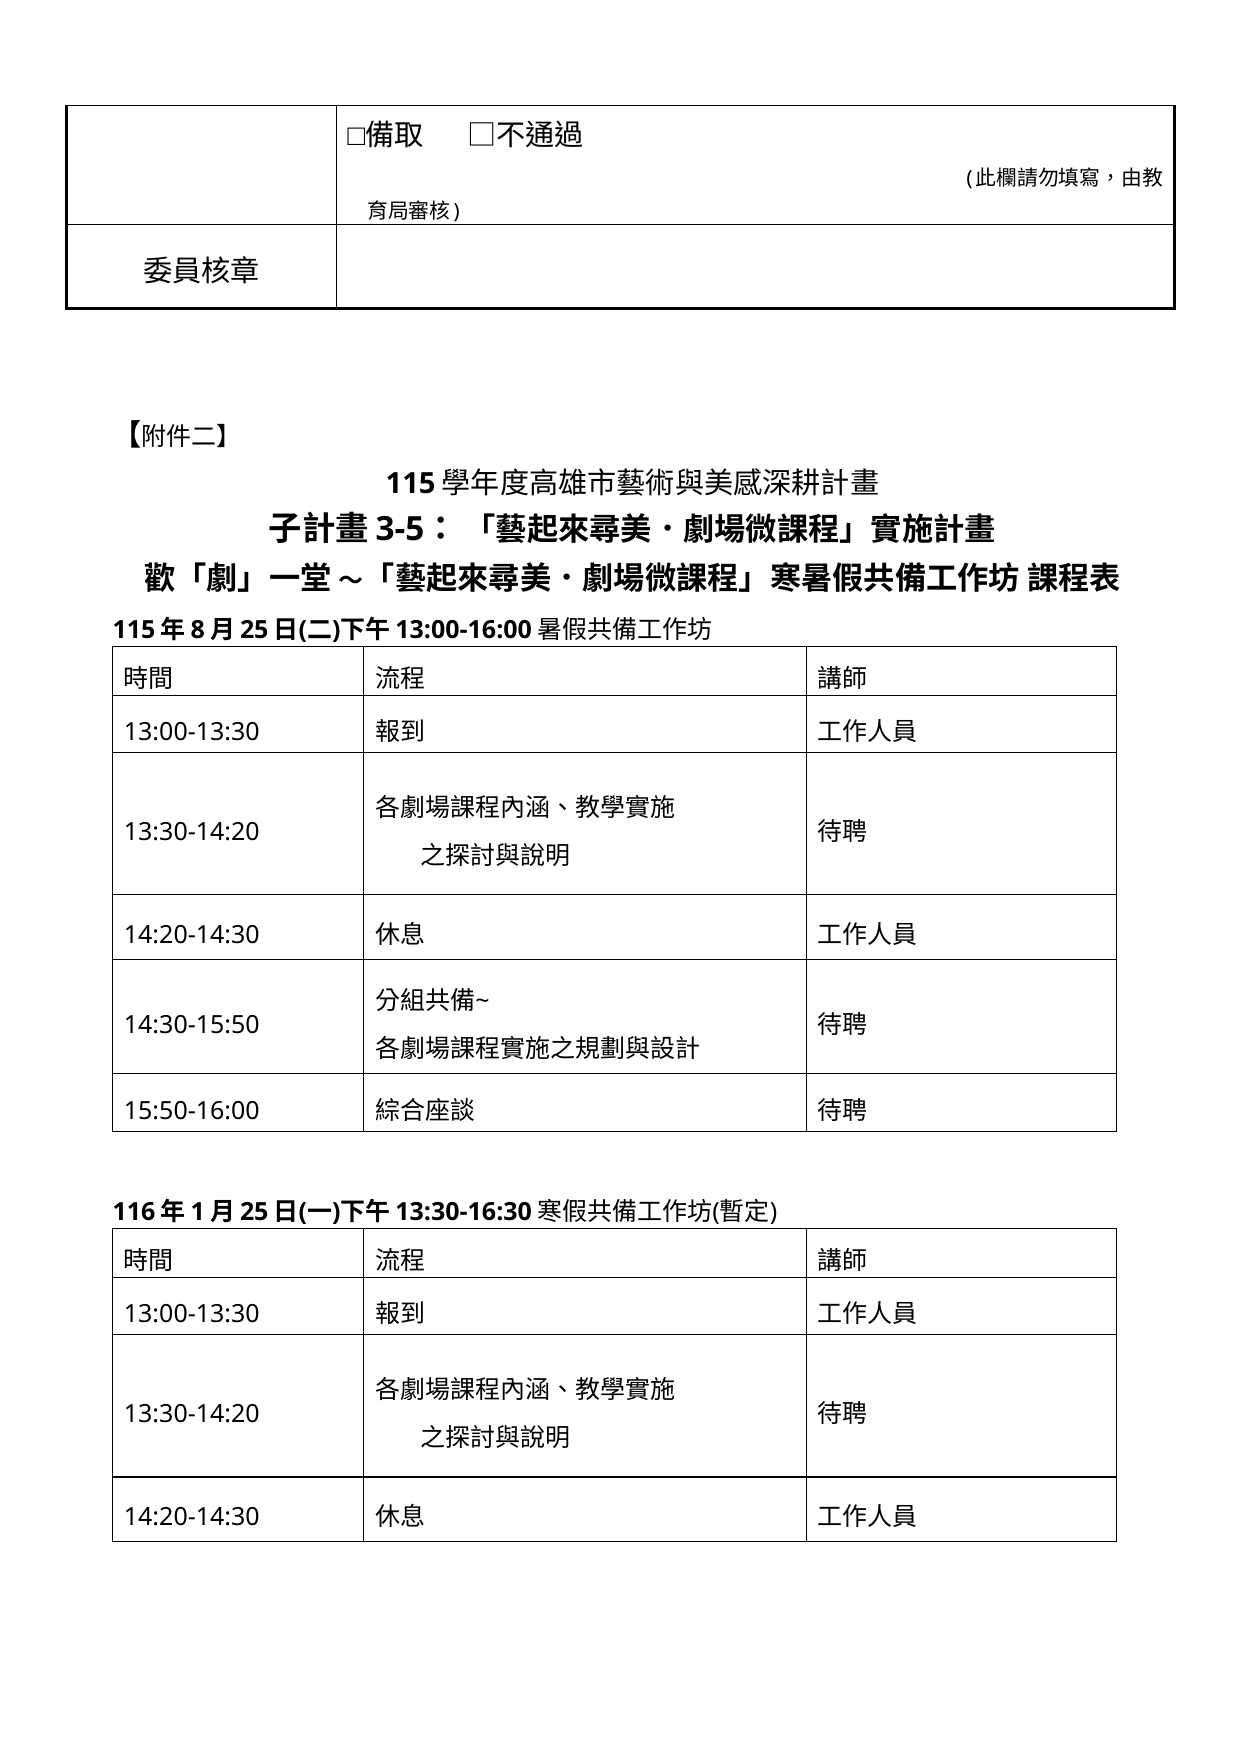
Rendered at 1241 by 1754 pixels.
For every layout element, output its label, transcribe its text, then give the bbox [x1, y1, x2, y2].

table_cell 工作人員 [807, 696, 1116, 752]
table_cell 待聘 [807, 1074, 1116, 1131]
table_cell 休息 [364, 1478, 806, 1541]
table_header 講師 [807, 647, 1116, 695]
table_cell 13:30-14:20 [113, 753, 363, 894]
table_header 流程 [364, 1229, 806, 1277]
table_cell 各劇場課程內涵、教學實施 之探討與說明 [364, 753, 806, 894]
table_cell 分組共備~ 各劇場課程實施之規劃與設計 [364, 960, 806, 1073]
table_cell 各劇場課程內涵、教學實施 之探討與說明 [364, 1335, 806, 1476]
table_cell 13:30-14:20 [113, 1335, 363, 1476]
table_cell 待聘 [807, 1335, 1116, 1476]
table_cell 休息 [364, 895, 806, 959]
table_cell [337, 225, 1173, 307]
table_cell 14:20-14:30 [113, 1478, 363, 1541]
text 115學年度高雄市藝術與美感深耕計畫 [112, 454, 1152, 502]
text 歡「劇」一堂 ～「藝起來尋美．劇場微課程」寒暑假共備工作坊 課程表 [112, 550, 1152, 598]
table_cell 報到 [364, 696, 806, 752]
table_header 時間 [113, 1229, 363, 1277]
text 115年8月25日(二)下午13:00-16:00暑假共備工作坊 [112, 598, 1152, 646]
table_cell 委員核章 [68, 225, 336, 307]
table_cell □備取 □不通過 (此欄請勿填寫，由教育局審核) [337, 106, 1173, 224]
table_header 時間 [113, 647, 363, 695]
table_cell 14:30-15:50 [113, 960, 363, 1073]
table_header 流程 [364, 647, 806, 695]
table_cell 工作人員 [807, 1278, 1116, 1334]
text 子計畫3-5： 「藝起來尋美．劇場微課程」實施計畫 [112, 502, 1152, 550]
table_cell 13:00-13:30 [113, 696, 363, 752]
table_cell 13:00-13:30 [113, 1278, 363, 1334]
text 116年1月25日(一)下午13:30-16:30寒假共備工作坊(暫定) [112, 1180, 1152, 1228]
table_cell 報到 [364, 1278, 806, 1334]
text 【附件二】 [112, 406, 1152, 454]
table_cell 15:50-16:00 [113, 1074, 363, 1131]
table_cell 14:20-14:30 [113, 895, 363, 959]
table_cell 工作人員 [807, 895, 1116, 959]
table_cell 待聘 [807, 960, 1116, 1073]
table_cell [68, 106, 336, 224]
table_cell 綜合座談 [364, 1074, 806, 1131]
table_cell 工作人員 [807, 1478, 1116, 1541]
table_header 講師 [807, 1229, 1116, 1277]
table_cell 待聘 [807, 753, 1116, 894]
